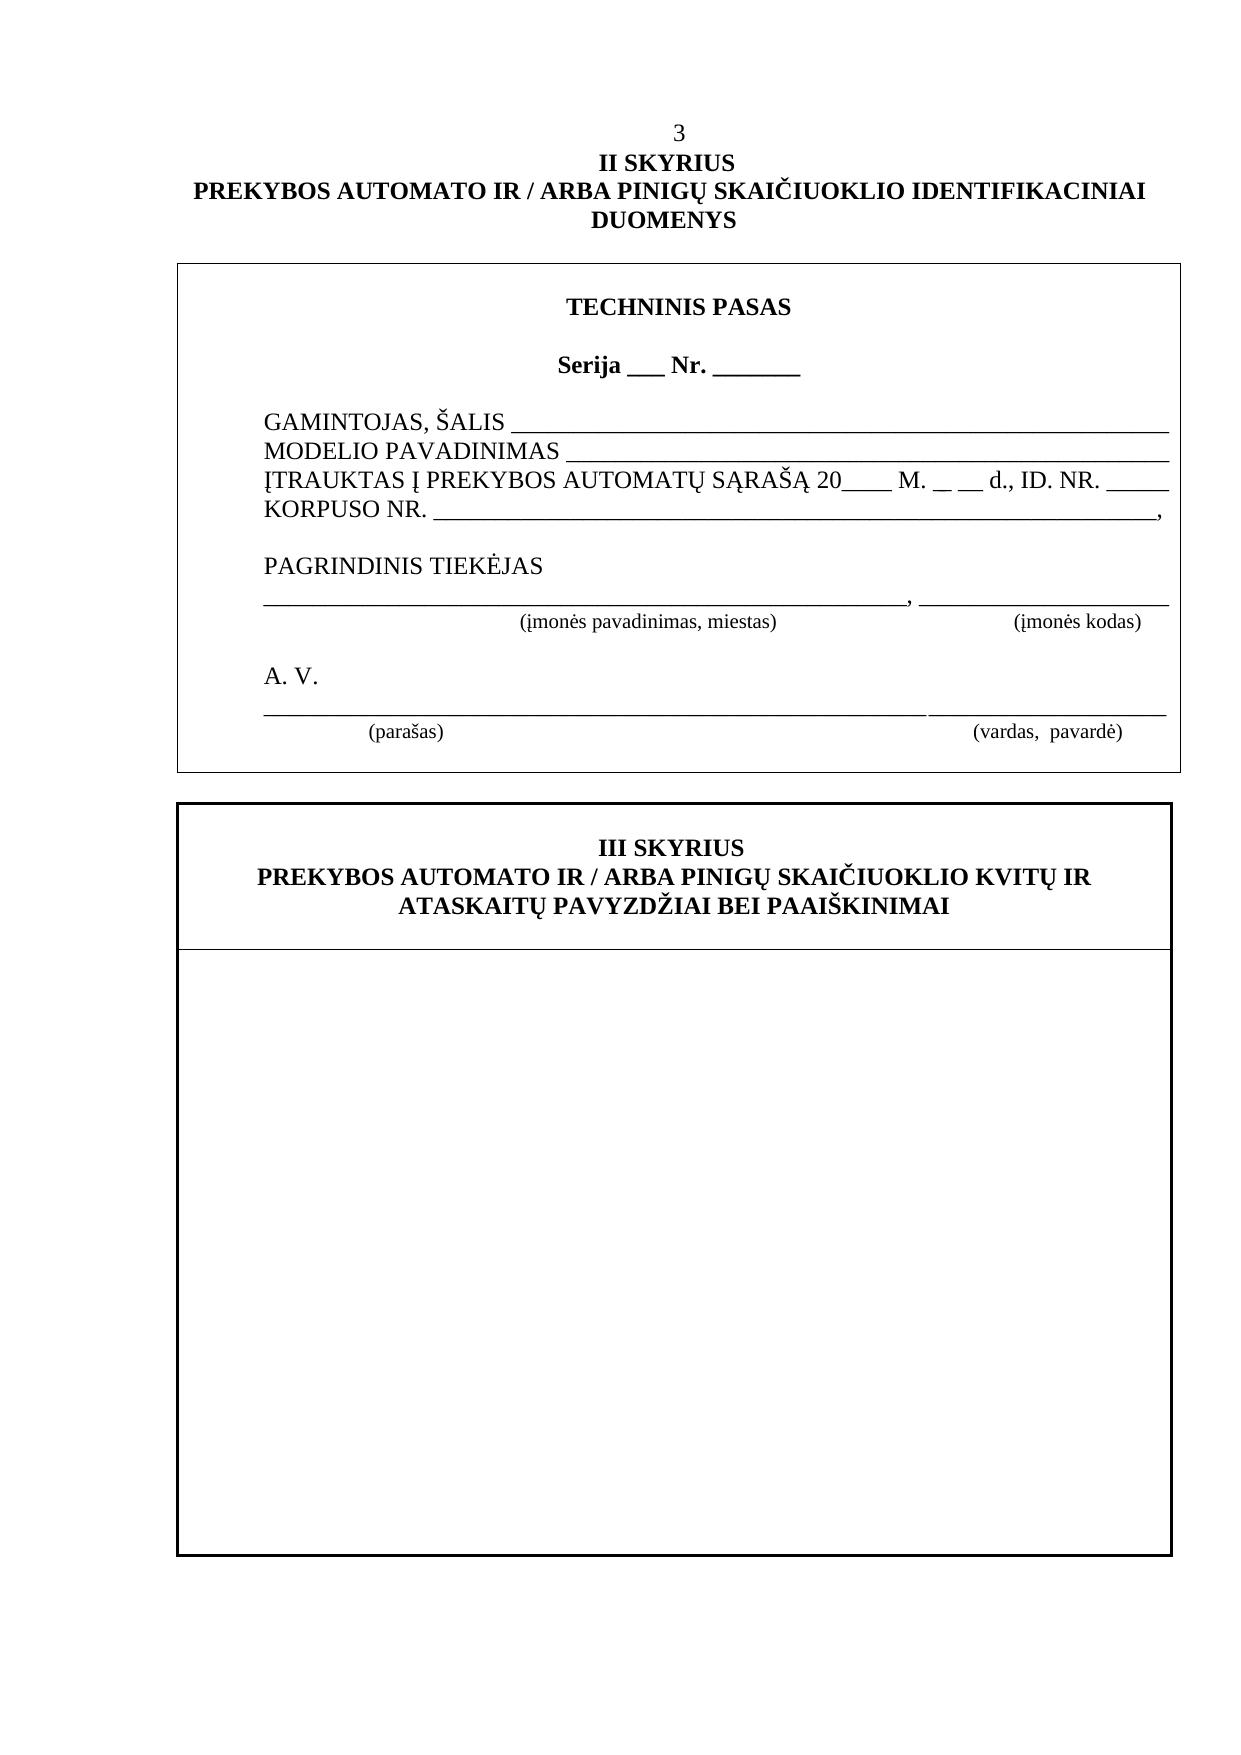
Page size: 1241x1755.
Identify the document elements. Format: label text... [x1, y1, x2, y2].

table_cell [179, 1324, 1170, 1352]
table_cell [179, 1036, 1170, 1065]
table_cell [179, 1266, 1170, 1295]
table_header III SKYRIUS PREKYBOS AUTOMATO IR / ARBA PINIGŲ SKAIČIUOKLIO KVITŲ IR ATASKAITŲ PAVYZDŽIAI BEI PAAIŠKINIMAI [179, 805, 1170, 948]
table_cell [179, 1496, 1170, 1525]
text II SKYRIUS [158, 148, 1181, 176]
table_cell [179, 1381, 1170, 1410]
table_cell [179, 1468, 1170, 1496]
table_cell [179, 1439, 1170, 1467]
text PREKYBOS AUTOMATO IR / ARBA PINIGŲ SKAIČIUOKLIO IDENTIFIKACINIAI DUOMENYS [158, 176, 1181, 234]
table_cell [179, 1238, 1170, 1266]
table_header TECHNINIS PASAS Serija ___ Nr. _______ GAMINTOJAS, ŠALIS MODELIO PAVADINIMAS ĮTRAUKTAS Į PREKYBOS AUTOMATŲ SĄRAŠĄ 20____ M. __ d., ID. NR. _____ KORPUSO NR. , PAGRINDINIS TIEKĖJAS , ____________________ (įmonės pavadinimas, miestas) (įmonės kodas) A. V. _____________________________________________________ ___________________ (parašas) (vardas, pavardė) [178, 264, 1180, 772]
table_cell [179, 950, 1170, 979]
table_cell [179, 1209, 1170, 1237]
table_cell [179, 1094, 1170, 1122]
table_cell [179, 1123, 1170, 1151]
table_cell [179, 1180, 1170, 1209]
table_cell [179, 1151, 1170, 1180]
table_cell [179, 1008, 1170, 1036]
table_cell [179, 1410, 1170, 1439]
table_cell [179, 1065, 1170, 1094]
table_cell [179, 979, 1170, 1007]
table_cell [179, 1525, 1170, 1554]
table_cell [179, 1353, 1170, 1381]
table_cell [179, 1295, 1170, 1324]
